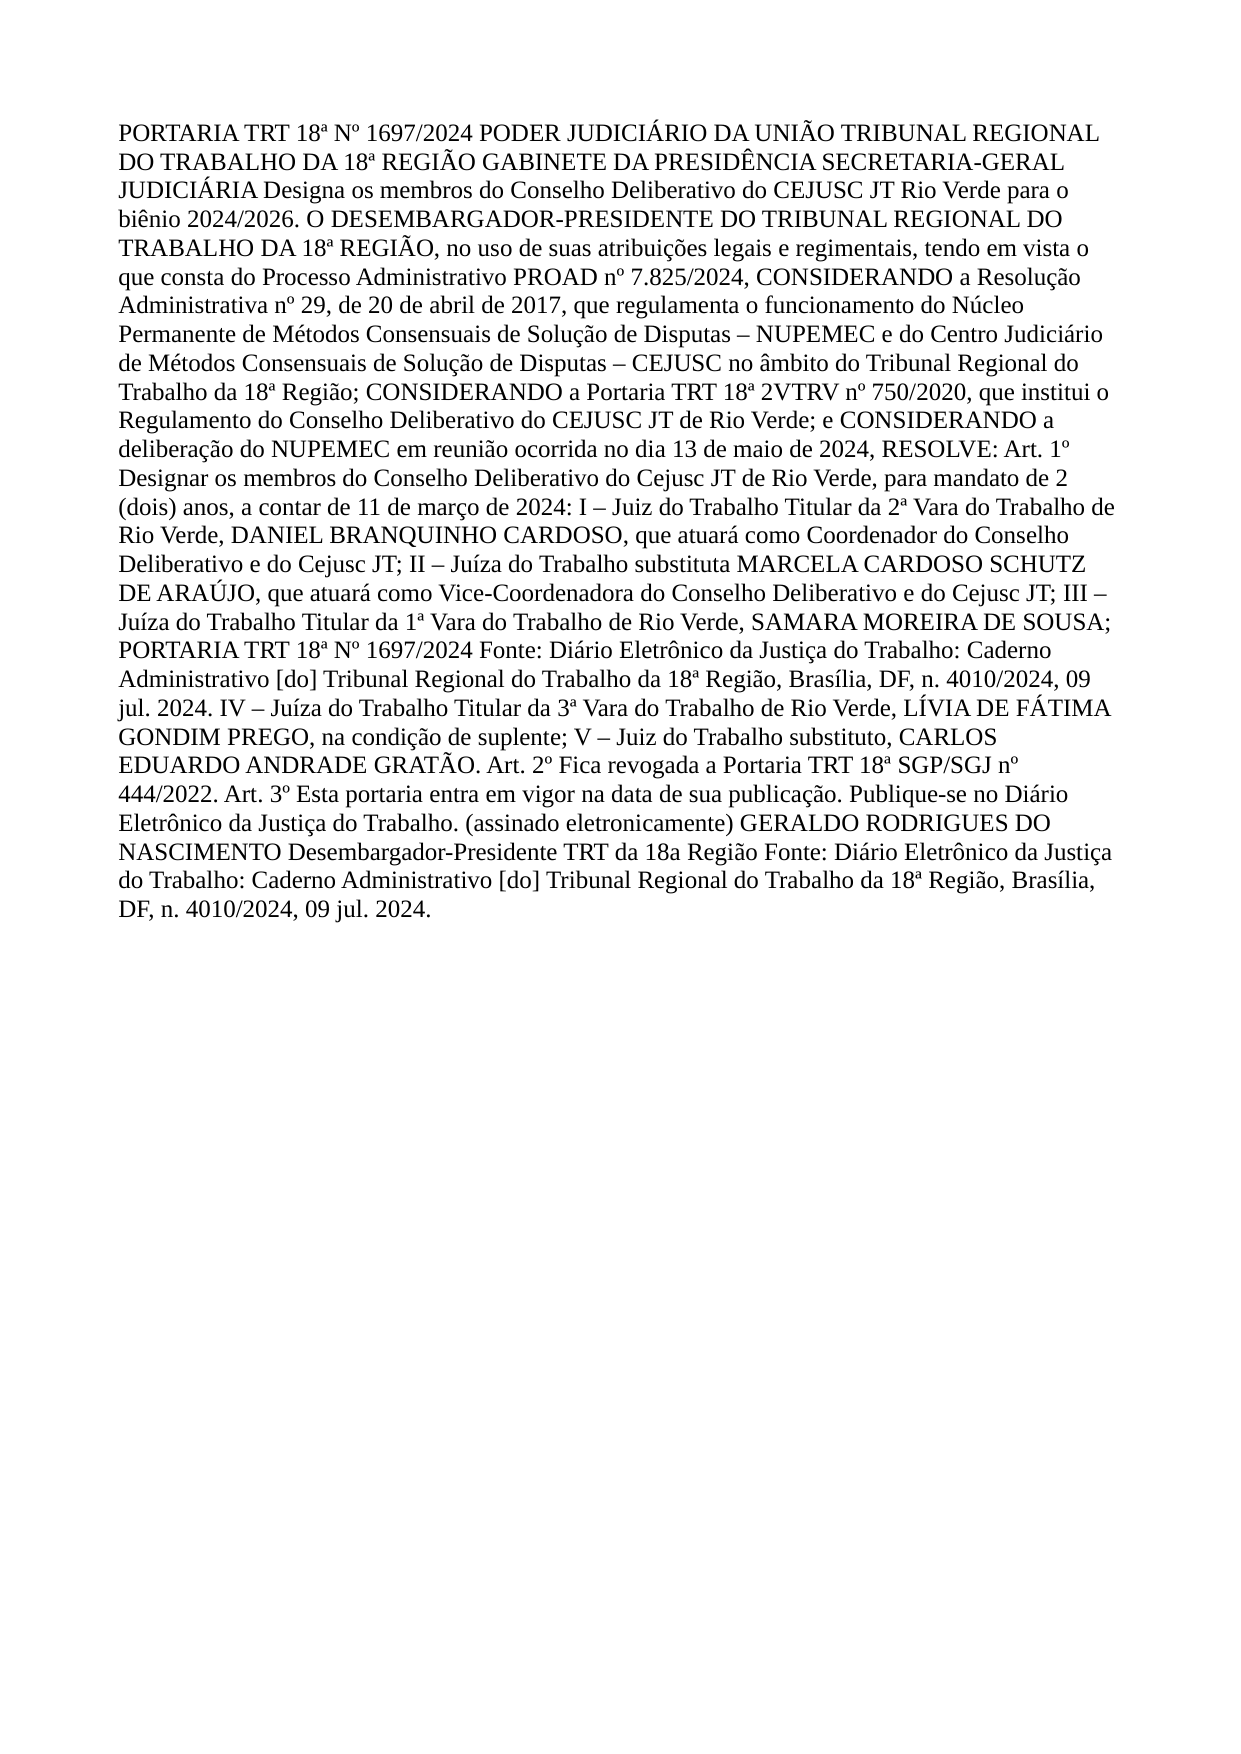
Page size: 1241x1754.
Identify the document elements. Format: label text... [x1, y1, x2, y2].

text PORTARIA TRT 18ª Nº 1697/2024 PODER JUDICIÁRIO DA UNIÃO TRIBUNAL REGIONAL DO TRABALHO DA 18ª REGIÃO GABINETE DA PRESIDÊNCIA SECRETARIA-GERAL JUDICIÁRIA Designa os membros do Conselho Deliberativo do CEJUSC JT Rio Verde para o biênio 2024/2026. O DESEMBARGADOR-PRESIDENTE DO TRIBUNAL REGIONAL DO TRABALHO DA 18ª REGIÃO, no uso de suas atribuições legais e regimentais, tendo em vista o que consta do Processo Administrativo PROAD nº 7.825/2024, CONSIDERANDO a Resolução Administrativa nº 29, de 20 de abril de 2017, que regulamenta o funcionamento do Núcleo Permanente de Métodos Consensuais de Solução de Disputas – NUPEMEC e do Centro Judiciário de Métodos Consensuais de Solução de Disputas – CEJUSC no âmbito do Tribunal Regional do Trabalho da 18ª Região; CONSIDERANDO a Portaria TRT 18ª 2VTRV nº 750/2020, que institui o Regulamento do Conselho Deliberativo do CEJUSC JT de Rio Verde; e CONSIDERANDO a deliberação do NUPEMEC em reunião ocorrida no dia 13 de maio de 2024, RESOLVE: Art. 1º Designar os membros do Conselho Deliberativo do Cejusc JT de Rio Verde, para mandato de 2 (dois) anos, a contar de 11 de março de 2024: I – Juiz do Trabalho Titular da 2ª Vara do Trabalho de Rio Verde, DANIEL BRANQUINHO CARDOSO, que atuará como Coordenador do Conselho Deliberativo e do Cejusc JT; II – Juíza do Trabalho substituta MARCELA CARDOSO SCHUTZ DE ARAÚJO, que atuará como Vice-Coordenadora do Conselho Deliberativo e do Cejusc JT; III – Juíza do Trabalho Titular da 1ª Vara do Trabalho de Rio Verde, SAMARA MOREIRA DE SOUSA; PORTARIA TRT 18ª Nº 1697/2024 Fonte: Diário Eletrônico da Justiça do Trabalho: Caderno Administrativo [do] Tribunal Regional do Trabalho da 18ª Região, Brasília, DF, n. 4010/2024, 09 jul. 2024. IV – Juíza do Trabalho Titular da 3ª Vara do Trabalho de Rio Verde, LÍVIA DE FÁTIMA GONDIM PREGO, na condição de suplente; V – Juiz do Trabalho substituto, CARLOS EDUARDO ANDRADE GRATÃO. Art. 2º Fica revogada a Portaria TRT 18ª SGP/SGJ nº 444/2022. Art. 3º Esta portaria entra em vigor na data de sua publicação. Publique-se no Diário Eletrônico da Justiça do Trabalho. (assinado eletronicamente) GERALDO RODRIGUES DO NASCIMENTO Desembargador-Presidente TRT da 18a Região Fonte: Diário Eletrônico da Justiça do Trabalho: Caderno Administrativo [do] Tribunal Regional do Trabalho da 18ª Região, Brasília, DF, n. 4010/2024, 09 jul. 2024. [118, 118, 1122, 923]
